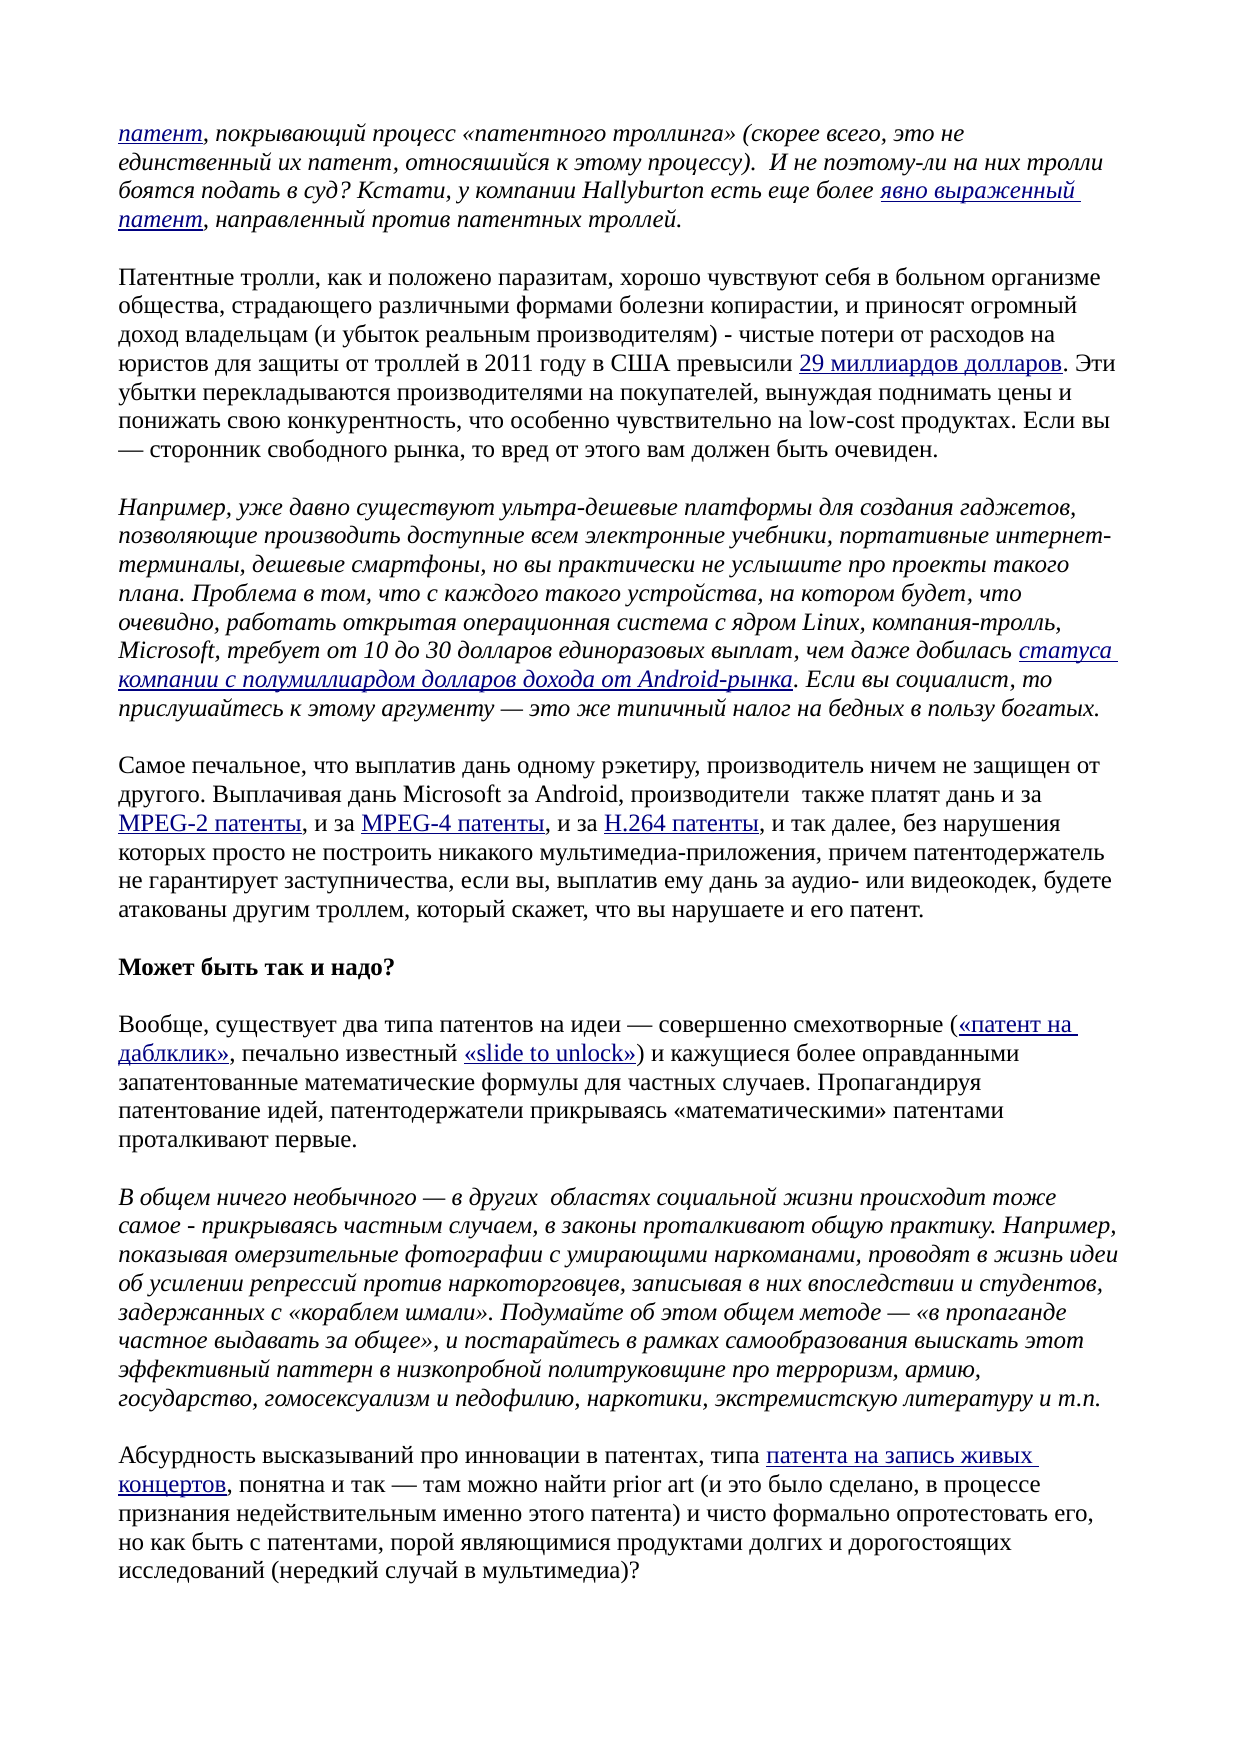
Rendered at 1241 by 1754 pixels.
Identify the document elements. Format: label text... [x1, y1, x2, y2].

text В общем ничего необычного — в других областях социальной жизни происходит тоже самое - прикрываясь частным случаем, в законы проталкивают общую практику. Например, показывая омерзительные фотографии с умирающими наркоманами, проводят в жизнь идеи об усилении репрессий против наркоторговцев, записывая в них впоследствии и студентов, задержанных с «кораблем шмали». Подумайте об этом общем методе — «в пропаганде частное выдавать за общее», и постарайтесь в рамках самообразования выискать этот эффективный паттерн в низкопробной политруковщине про терроризм, армию, государство, гомосексуализм и педофилию, наркотики, экстремистскую литературу и т.п. [118, 1182, 1122, 1412]
text Может быть так и надо? [118, 952, 1122, 981]
text Например, уже давно существуют ультра-дешевые платформы для создания гаджетов, позволяющие производить доступные всем электронные учебники, портативные интернет-терминалы, дешевые смартфоны, но вы практически не услышите про проекты такого плана. Проблема в том, что с каждого такого устройства, на котором будет, что очевидно, работать открытая операционная система с ядром Linux, компания-тролль, Microsoft, требует от 10 до 30 долларов единоразовых выплат, чем даже добилась статуса компании с полумиллиардом долларов дохода от Android-рынка. Если вы социалист, то прислушайтесь к этому аргументу — это же типичный налог на бедных в пользу богатых. [118, 492, 1122, 722]
text Самое печальное, что выплатив дань одному рэкетиру, производитель ничем не защищен от другого. Выплачивая дань Microsoft за Android, производители также платят дань и за MPEG-2 патенты, и за MPEG-4 патенты, и за H.264 патенты, и так далее, без нарушения которых просто не построить никакого мультимедиа-приложения, причем патентодержатель не гарантирует заступничества, если вы, выплатив ему дань за аудио- или видеокодек, будете атакованы другим троллем, который скажет, что вы нарушаете и его патент. [118, 751, 1122, 923]
text патент, покрывающий процесс «патентного троллинга» (скорее всего, это не единственный их патент, относяшийся к этому процессу). И не поэтому-ли на них тролли боятся подать в суд? Кстати, у компании Hallyburton есть еще более явно выраженный патент, направленный против патентных троллей. [118, 118, 1122, 233]
text Вообще, существует два типа патентов на идеи — совершенно смехотворные («патент на даблклик», печально известный «slide to unlock») и кажущиеся более оправданными запатентованные математические формулы для частных случаев. Пропагандируя патентование идей, патентодержатели прикрываясь «математическими» патентами проталкивают первые. [118, 1009, 1122, 1153]
text Патентные тролли, как и положено паразитам, хорошо чувствуют себя в больном организме общества, страдающего различными формами болезни копирастии, и приносят огромный доход владельцам (и убыток реальным производителям) - чистые потери от расходов на юристов для защиты от троллей в 2011 году в США превысили 29 миллиардов долларов. Эти убытки перекладываются производителями на покупателей, вынуждая поднимать цены и понижать свою конкурентность, что особенно чувствительно на low-cost продуктах. Если вы — сторонник свободного рынка, то вред от этого вам должен быть очевиден. [118, 262, 1122, 463]
text Абсурдность высказываний про инновации в патентах, типа патента на запись живых концертов, понятна и так — там можно найти prior art (и это было сделано, в процессе признания недействительным именно этого патента) и чисто формально опротестовать его, но как быть с патентами, порой являющимися продуктами долгих и дорогостоящих исследований (нередкий случай в мультимедиа)? [118, 1441, 1122, 1584]
